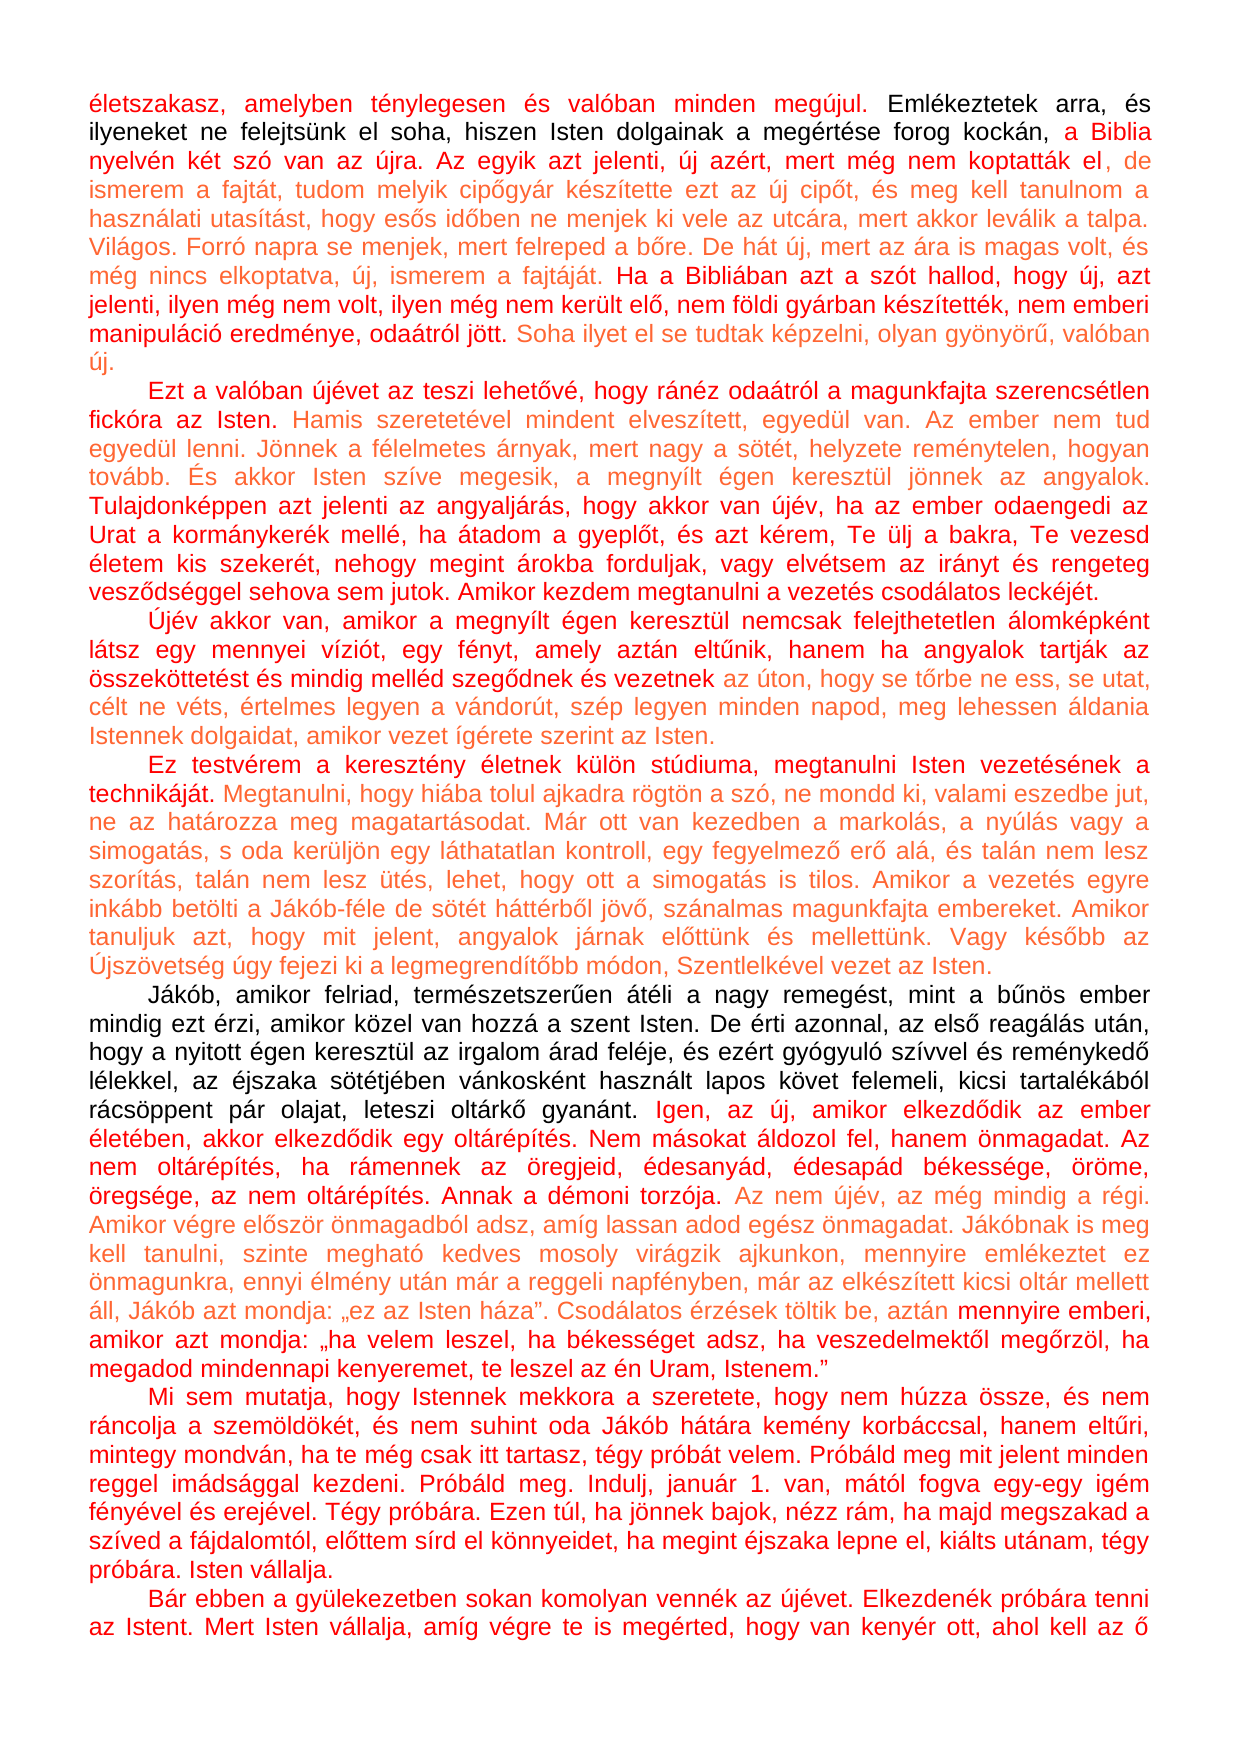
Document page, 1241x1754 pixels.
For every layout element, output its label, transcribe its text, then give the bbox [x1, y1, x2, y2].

text Bár ebben a gyülekezetben sokan komolyan vennék az újévet. Elkezdenék próbára tenni az Istent. Mert Isten vállalja, amíg végre te is megérted, hogy van kenyér ott, ahol kell az ő [88, 1583, 1152, 1641]
text Ezt a valóban újévet az teszi lehetővé, hogy ránéz odaátról a magunkfajta szerencsétlen fickóra az Isten. Hamis szeretetével mindent elveszített, egyedül van. Az ember nem tud egyedül lenni. Jönnek a félelmetes árnyak, mert nagy a sötét, helyzete reménytelen, hogyan tovább. És akkor Isten szíve megesik, a megnyílt égen keresztül jönnek az angyalok. Tulajdonképpen azt jelenti az angyaljárás, hogy akkor van újév, ha az ember odaengedi az Urat a kormánykerék mellé, ha átadom a gyeplőt, és azt kérem, Te ülj a bakra, Te vezesd életem kis szekerét, nehogy megint árokba forduljak, vagy elvétsem az irányt és rengeteg vesződséggel sehova sem jutok. Amikor kezdem megtanulni a vezetés csodálatos leckéjét. [88, 376, 1152, 606]
text Újév akkor van, amikor a megnyílt égen keresztül nemcsak felejthetetlen álomképként látsz egy mennyei víziót, egy fényt, amely aztán eltűnik, hanem ha angyalok tartják az összeköttetést és mindig melléd szegődnek és vezetnek az úton, hogy se tőrbe ne ess, se utat, célt ne véts, értelmes legyen a vándorút, szép legyen minden napod, meg lehessen áldania Istennek dolgaidat, amikor vezet ígérete szerint az Isten. [88, 606, 1152, 750]
text életszakasz, amelyben ténylegesen és valóban minden megújul. Emlékeztetek arra, és ilyeneket ne felejtsünk el soha, hiszen Isten dolgainak a megértése forog kockán, a Biblia nyelvén két szó van az újra. Az egyik azt jelenti, új azért, mert még nem koptatták el, de ismerem a fajtát, tudom melyik cipőgyár készítette ezt az új cipőt, és meg kell tanulnom a használati utasítást, hogy esős időben ne menjek ki vele az utcára, mert akkor leválik a talpa. Világos. Forró napra se menjek, mert felreped a bőre. De hát új, mert az ára is magas volt, és még nincs elkoptatva, új, ismerem a fajtáját. Ha a Bibliában azt a szót hallod, hogy új, azt jelenti, ilyen még nem volt, ilyen még nem került elő, nem földi gyárban készítették, nem emberi manipuláció eredménye, odaátról jött. Soha ilyet el se tudtak képzelni, olyan gyönyörű, valóban új. [88, 88, 1152, 376]
text Ez testvérem a keresztény életnek külön stúdiuma, megtanulni Isten vezetésének a technikáját. Megtanulni, hogy hiába tolul ajkadra rögtön a szó, ne mondd ki, valami eszedbe jut, ne az határozza meg magatartásodat. Már ott van kezedben a markolás, a nyúlás vagy a simogatás, s oda kerüljön egy láthatatlan kontroll, egy fegyelmező erő alá, és talán nem lesz szorítás, talán nem lesz ütés, lehet, hogy ott a simogatás is tilos. Amikor a vezetés egyre inkább betölti a Jákób-féle de sötét háttérből jövő, szánalmas magunkfajta embereket. Amikor tanuljuk azt, hogy mit jelent, angyalok járnak előttünk és mellettünk. Vagy később az Újszövetség úgy fejezi ki a legmegrendítőbb módon, Szentlelkével vezet az Isten. [88, 750, 1152, 980]
text Jákób, amikor felriad, természetszerűen átéli a nagy remegést, mint a bűnös ember mindig ezt érzi, amikor közel van hozzá a szent Isten. De érti azonnal, az első reagálás után, hogy a nyitott égen keresztül az irgalom árad feléje, és ezért gyógyuló szívvel és reménykedő lélekkel, az éjszaka sötétjében vánkosként használt lapos követ felemeli, kicsi tartalékából rácsöppent pár olajat, leteszi oltárkő gyanánt. Igen, az új, amikor elkezdődik az ember életében, akkor elkezdődik egy oltárépítés. Nem másokat áldozol fel, hanem önmagadat. Az nem oltárépítés, ha rámennek az öregjeid, édesanyád, édesapád békessége, öröme, öregsége, az nem oltárépítés. Annak a démoni torzója. Az nem újév, az még mindig a régi. Amikor végre először önmagadból adsz, amíg lassan adod egész önmagadat. Jákóbnak is meg kell tanulni, szinte megható kedves mosoly virágzik ajkunkon, mennyire emlékeztet ez önmagunkra, ennyi élmény után már a reggeli napfényben, már az elkészített kicsi oltár mellett áll, Jákób azt mondja: „ez az Isten háza”. Csodálatos érzések töltik be, aztán mennyire emberi, amikor azt mondja: „ha velem leszel, ha békességet adsz, ha veszedelmektől megőrzöl, ha megadod mindennapi kenyeremet, te leszel az én Uram, Istenem.” [88, 980, 1152, 1382]
text Mi sem mutatja, hogy Istennek mekkora a szeretete, hogy nem húzza össze, és nem ráncolja a szemöldökét, és nem suhint oda Jákób hátára kemény korbáccsal, hanem eltűri, mintegy mondván, ha te még csak itt tartasz, tégy próbát velem. Próbáld meg mit jelent minden reggel imádsággal kezdeni. Próbáld meg. Indulj, január 1. van, mától fogva egy-egy igém fényével és erejével. Tégy próbára. Ezen túl, ha jönnek bajok, nézz rám, ha majd megszakad a szíved a fájdalomtól, előttem sírd el könnyeidet, ha megint éjszaka lepne el, kiálts utánam, tégy próbára. Isten vállalja. [88, 1382, 1152, 1583]
